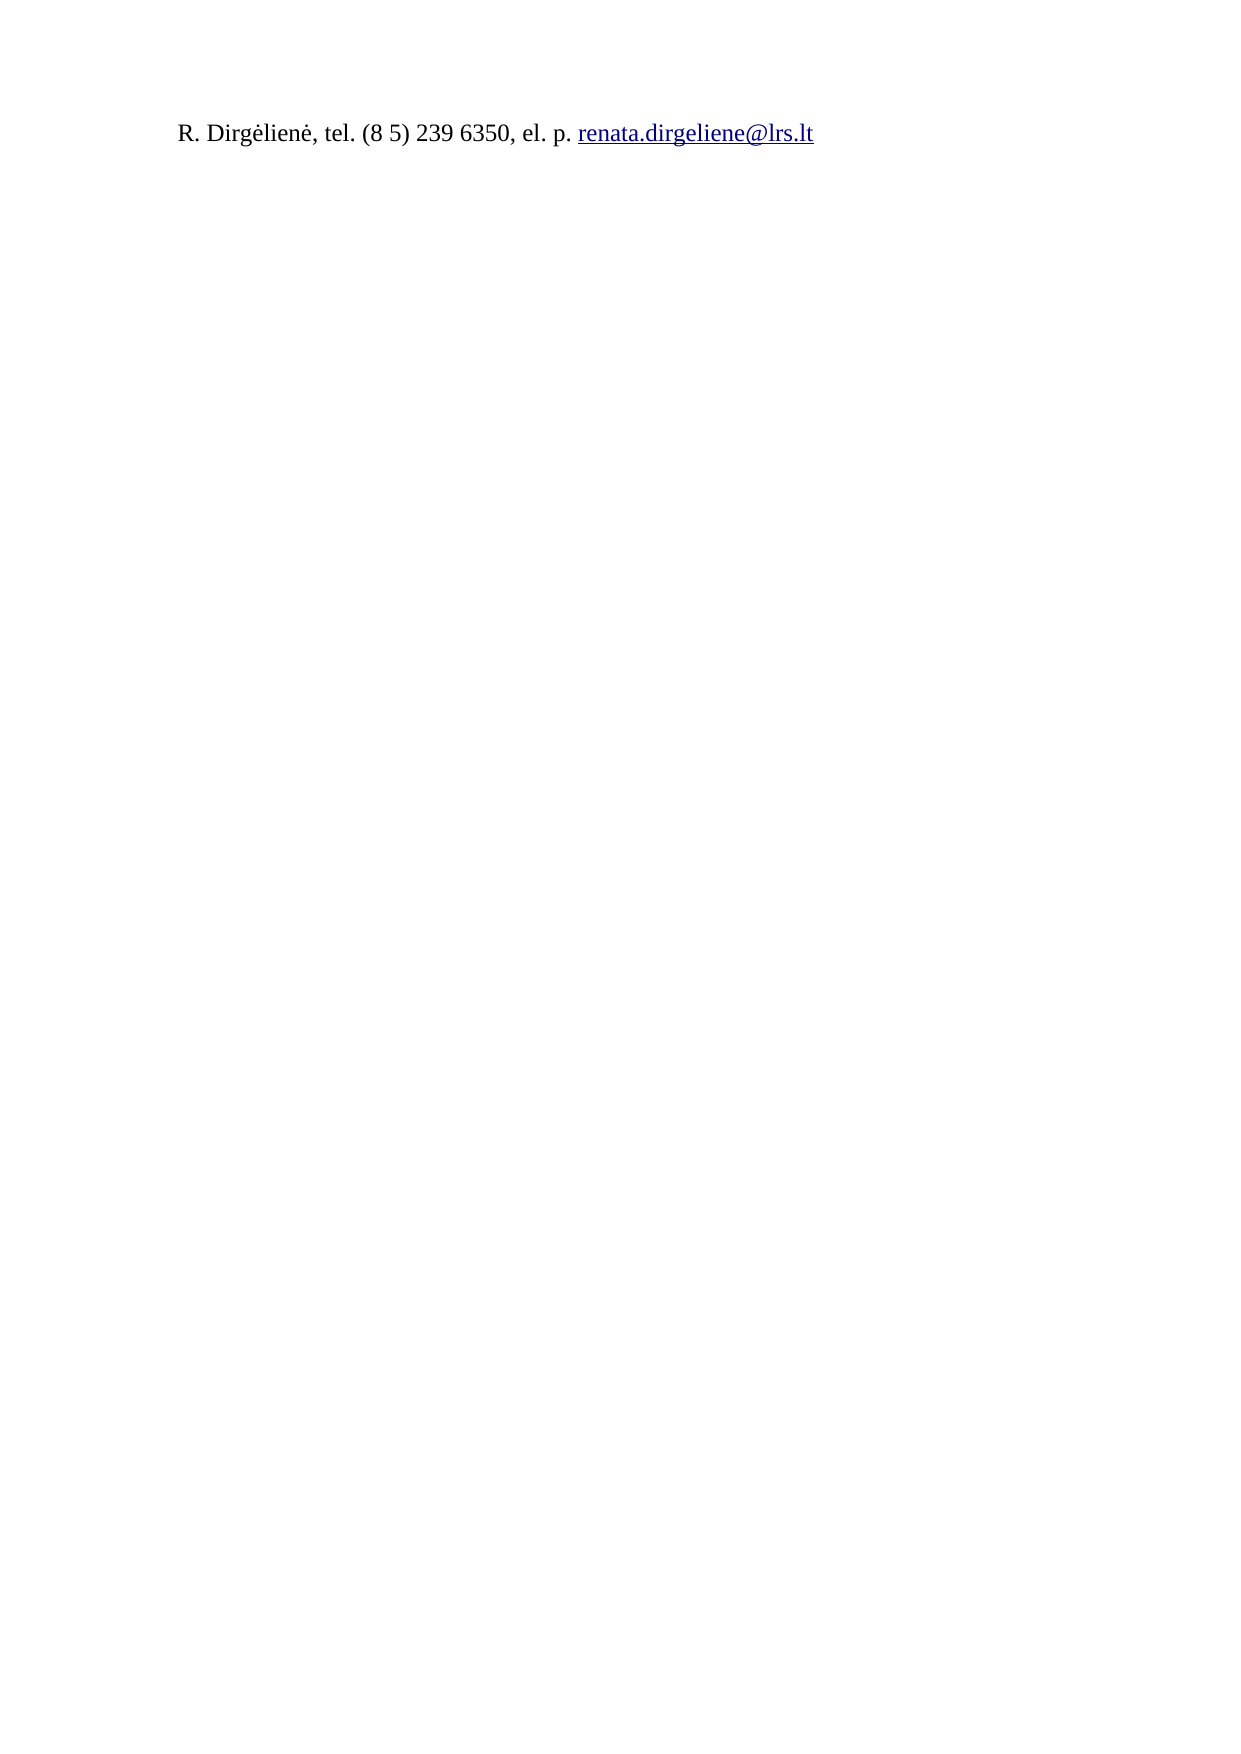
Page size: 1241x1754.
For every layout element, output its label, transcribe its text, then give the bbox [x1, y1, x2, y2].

text R. Dirgėlienė, tel. (8 5) 239 6350, el. p. renata.dirgeliene@lrs.lt [177, 118, 1181, 147]
